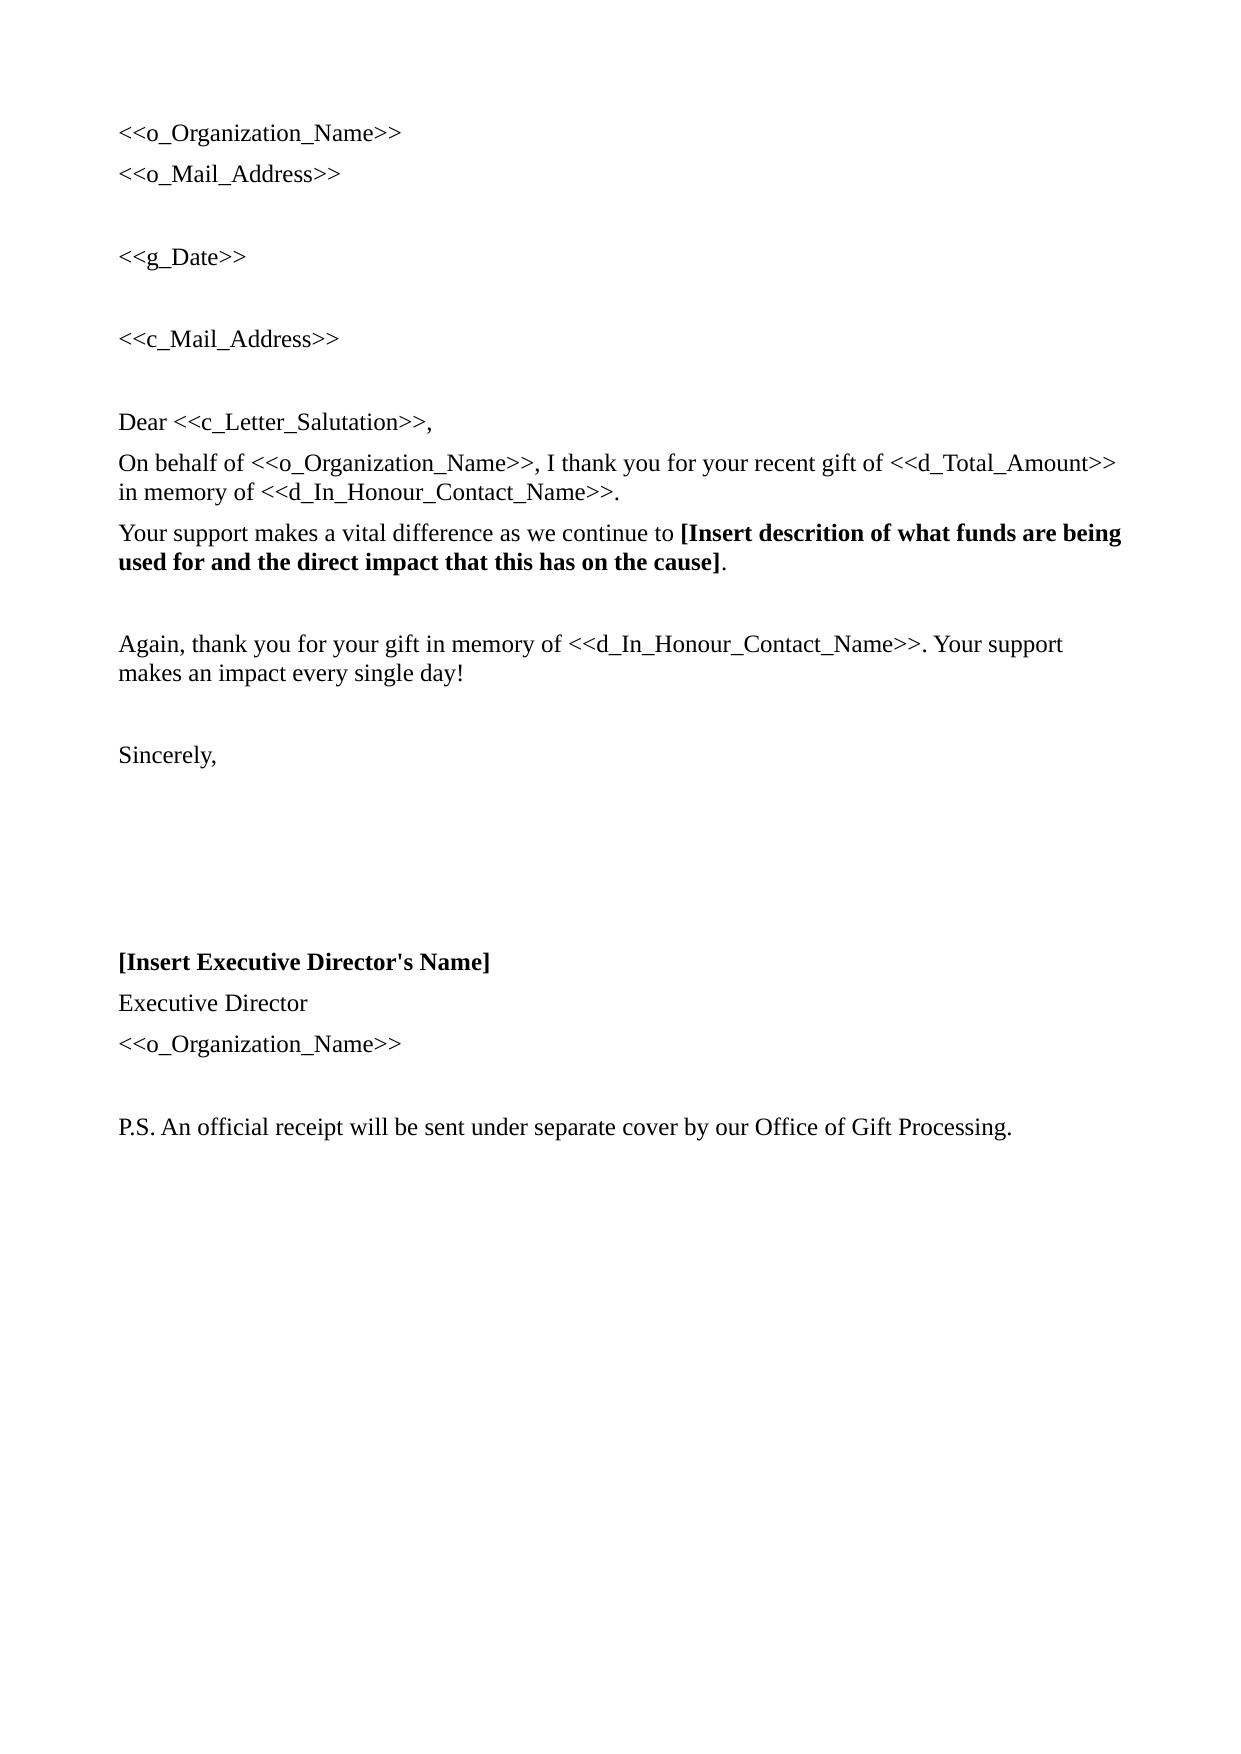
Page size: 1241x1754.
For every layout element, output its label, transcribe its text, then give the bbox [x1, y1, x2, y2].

text [Insert Executive Director's Name] [118, 947, 1122, 976]
text P.S. An official receipt will be sent under separate cover by our Office of Gift Processing. [118, 1112, 1122, 1141]
text <<o_Organization_Name>> [118, 118, 1122, 147]
text Executive Director [118, 988, 1122, 1017]
text Again, thank you for your gift in memory of <<d_In_Honour_Contact_Name>>. Your support makes an impact every single day! [118, 629, 1122, 687]
text Your support makes a vital difference as we continue to [Insert descrition of what funds are being used for and the direct impact that this has on the cause]. [118, 518, 1122, 576]
text On behalf of <<o_Organization_Name>>, I thank you for your recent gift of <<d_Total_Amount>> in memory of <<d_In_Honour_Contact_Name>>. [118, 448, 1122, 506]
text Sincerely, [118, 741, 1122, 769]
text <<o_Organization_Name>> [118, 1029, 1122, 1058]
text <<c_Mail_Address>> [118, 324, 1122, 353]
text Dear <<c_Letter_Salutation>>, [118, 407, 1122, 436]
text <<g_Date>> [118, 242, 1122, 271]
text <<o_Mail_Address>> [118, 159, 1122, 188]
